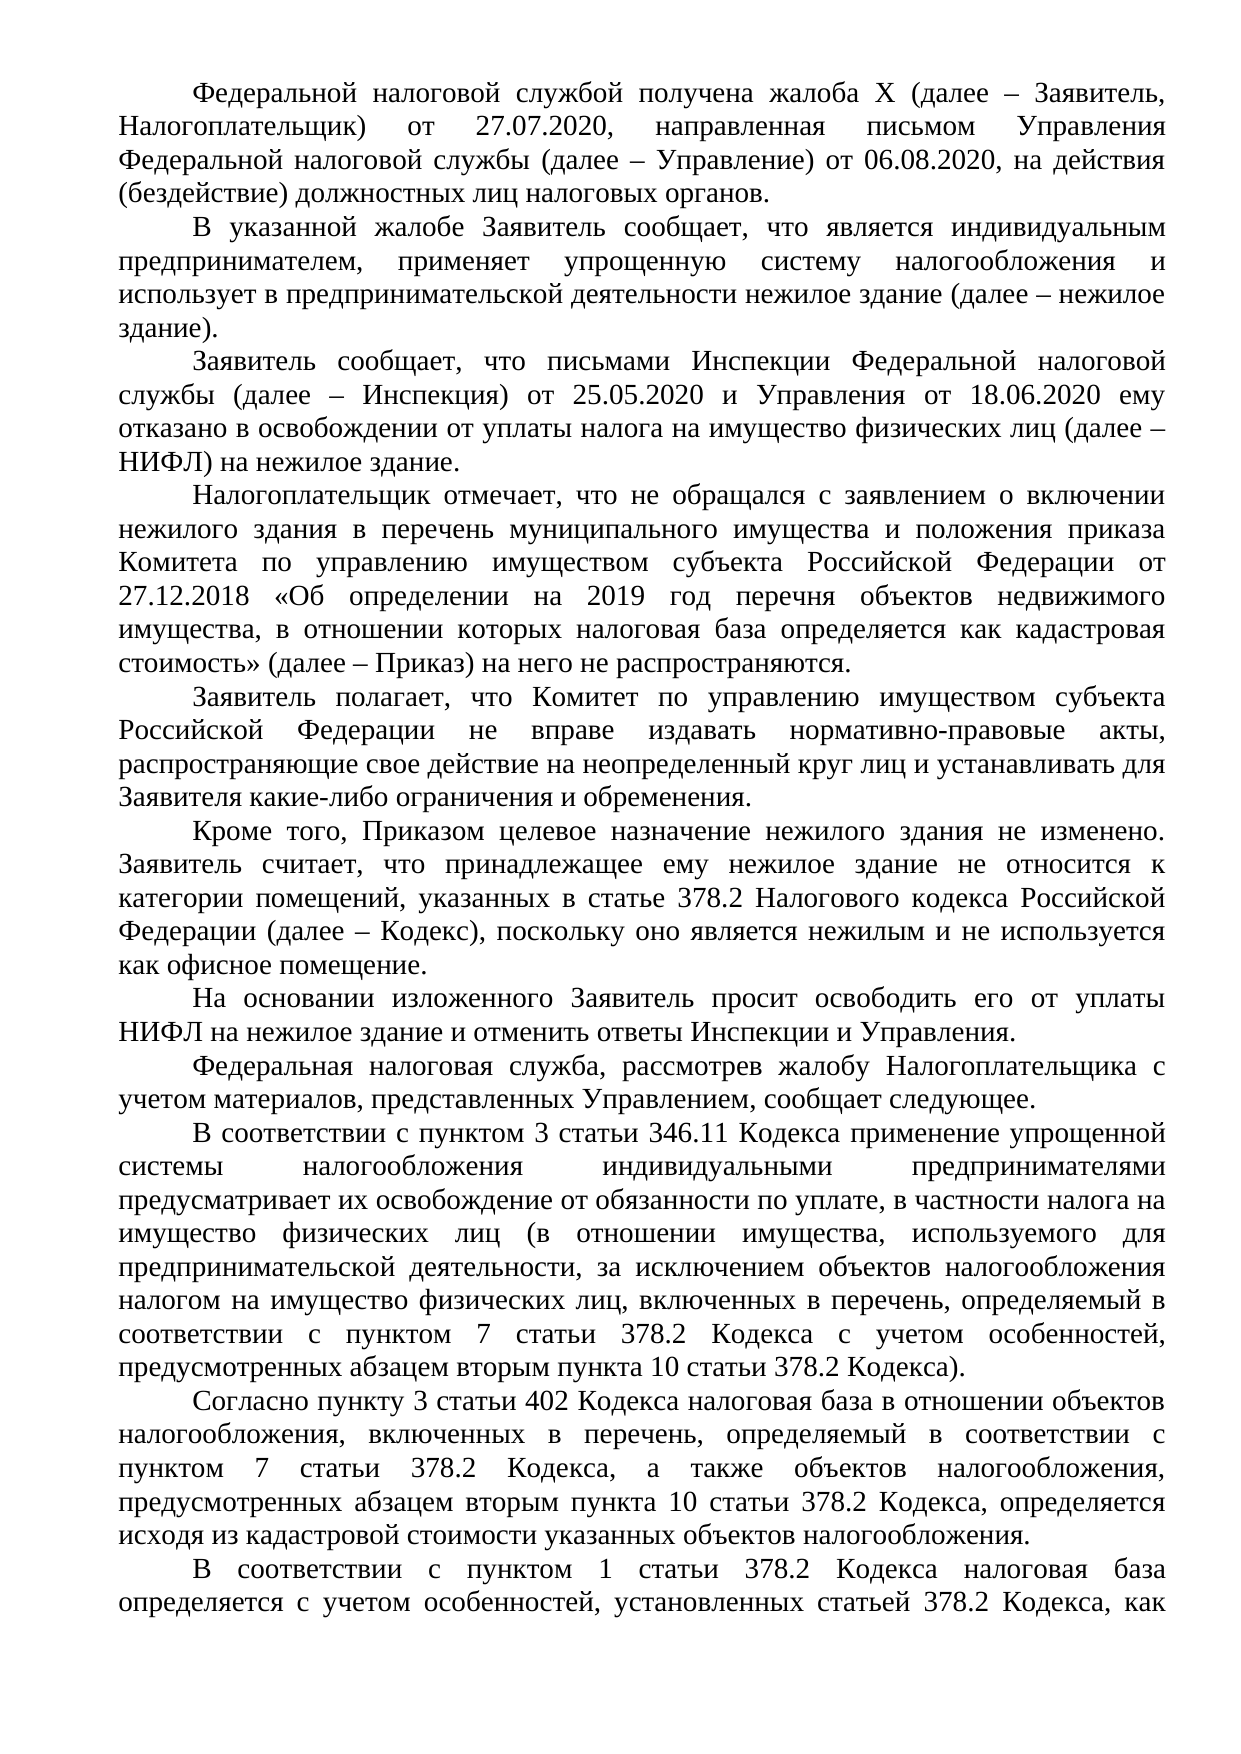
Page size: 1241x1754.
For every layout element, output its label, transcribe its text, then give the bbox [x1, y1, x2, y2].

text Федеральная налоговая служба, рассмотрев жалобу Налогоплательщика с учетом материалов, представленных Управлением, сообщает следующее. [118, 1048, 1167, 1115]
text В соответствии с пунктом 3 статьи 346.11 Кодекса применение упрощенной системы налогообложения индивидуальными предпринимателями предусматривает их освобождение от обязанности по уплате, в частности налога на имущество физических лиц (в отношении имущества, используемого для предпринимательской деятельности, за исключением объектов налогообложения налогом на имущество физических лиц, включенных в перечень, определяемый в соответствии с пунктом 7 статьи 378.2 Кодекса с учетом особенностей, предусмотренных абзацем вторым пункта 10 статьи 378.2 Кодекса). [118, 1115, 1167, 1383]
text Заявитель полагает, что Комитет по управлению имуществом субъекта Российской Федерации не вправе издавать нормативно-правовые акты, распространяющие свое действие на неопределенный круг лиц и устанавливать для Заявителя какие-либо ограничения и обременения. [118, 679, 1167, 813]
text Заявитель сообщает, что письмами Инспекции Федеральной налоговой службы (далее – Инспекция) от 25.05.2020 и Управления от 18.06.2020 ему отказано в освобождении от уплаты налога на имущество физических лиц (далее – НИФЛ) на нежилое здание. [118, 343, 1167, 477]
text Кроме того, Приказом целевое назначение нежилого здания не изменено. Заявитель считает, что принадлежащее ему нежилое здание не относится к категории помещений, указанных в статье 378.2 Налогового кодекса Российской Федерации (далее – Кодекс), поскольку оно является нежилым и не используется как офисное помещение. [118, 813, 1167, 981]
text Федеральной налоговой службой получена жалоба Х (далее – Заявитель, Налогоплательщик) от 27.07.2020, направленная письмом Управления Федеральной налоговой службы (далее – Управление) от 06.08.2020, на действия (бездействие) должностных лиц налоговых органов. [118, 75, 1167, 209]
text На основании изложенного Заявитель просит освободить его от уплаты НИФЛ на нежилое здание и отменить ответы Инспекции и Управления. [118, 981, 1167, 1048]
text В указанной жалобе Заявитель сообщает, что является индивидуальным предпринимателем, применяет упрощенную систему налогообложения и использует в предпринимательской деятельности нежилое здание (далее – нежилое здание). [118, 209, 1167, 343]
text В соответствии с пунктом 1 статьи 378.2 Кодекса налоговая база определяется с учетом особенностей, установленных статьей 378.2 Кодекса, как [118, 1551, 1167, 1618]
text Налогоплательщик отмечает, что не обращался с заявлением о включении нежилого здания в перечень муниципального имущества и положения приказа Комитета по управлению имуществом субъекта Российской Федерации от 27.12.2018 «Об определении на 2019 год перечня объектов недвижимого имущества, в отношении которых налоговая база определяется как кадастровая стоимость» (далее – Приказ) на него не распространяются. [118, 477, 1167, 679]
text Согласно пункту 3 статьи 402 Кодекса налоговая база в отношении объектов налогообложения, включенных в перечень, определяемый в соответствии с пунктом 7 статьи 378.2 Кодекса, а также объектов налогообложения, предусмотренных абзацем вторым пункта 10 статьи 378.2 Кодекса, определяется исходя из кадастровой стоимости указанных объектов налогообложения. [118, 1383, 1167, 1551]
